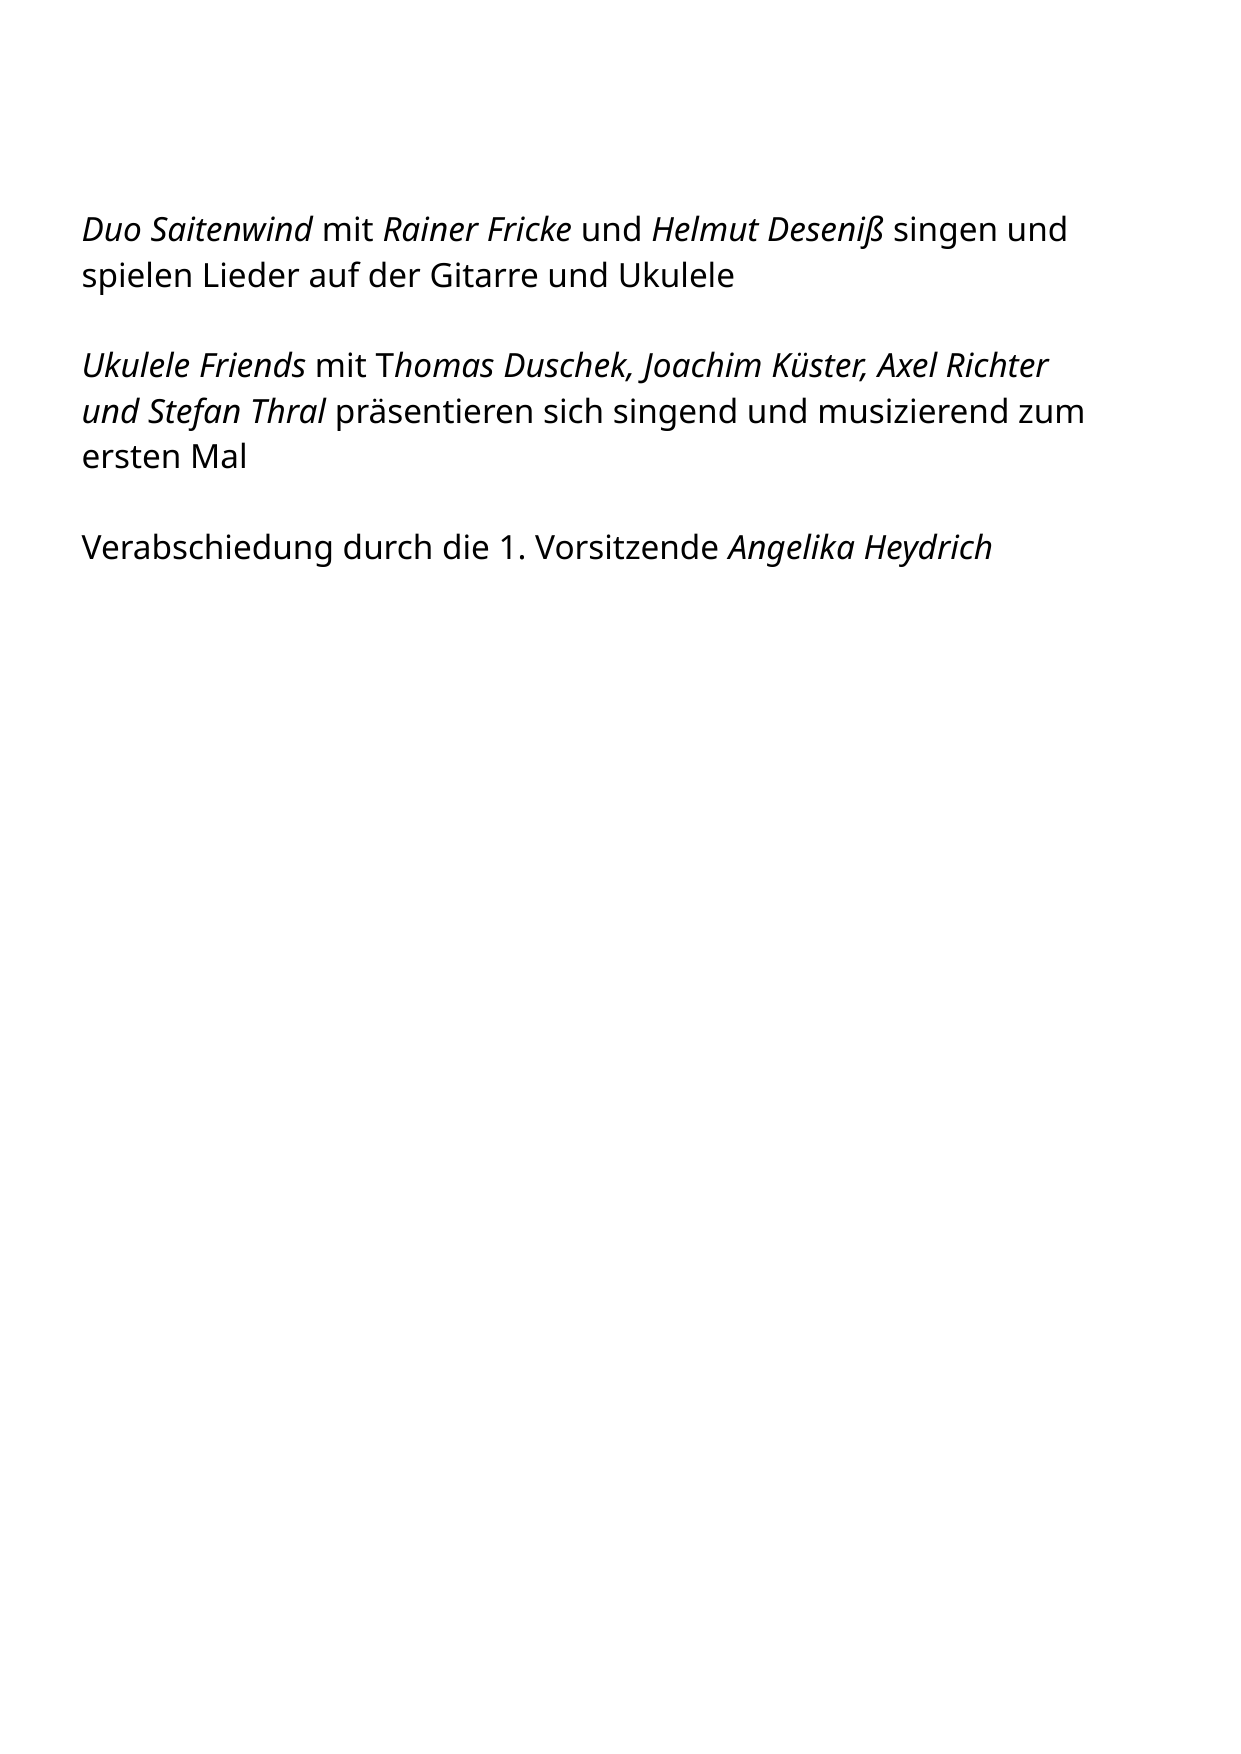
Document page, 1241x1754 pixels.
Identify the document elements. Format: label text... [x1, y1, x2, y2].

text Ukulele Friends mit Thomas Duschek, Joachim Küster, Axel Richter und Stefan Thral präsentieren sich singend und musizierend zum ersten Mal [81, 342, 1091, 478]
text Duo Saitenwind mit Rainer Fricke und Helmut Deseniß singen und spielen Lieder auf der Gitarre und Ukulele [81, 206, 1091, 297]
text Verabschiedung durch die 1. Vorsitzende Angelika Heydrich [81, 524, 1091, 569]
